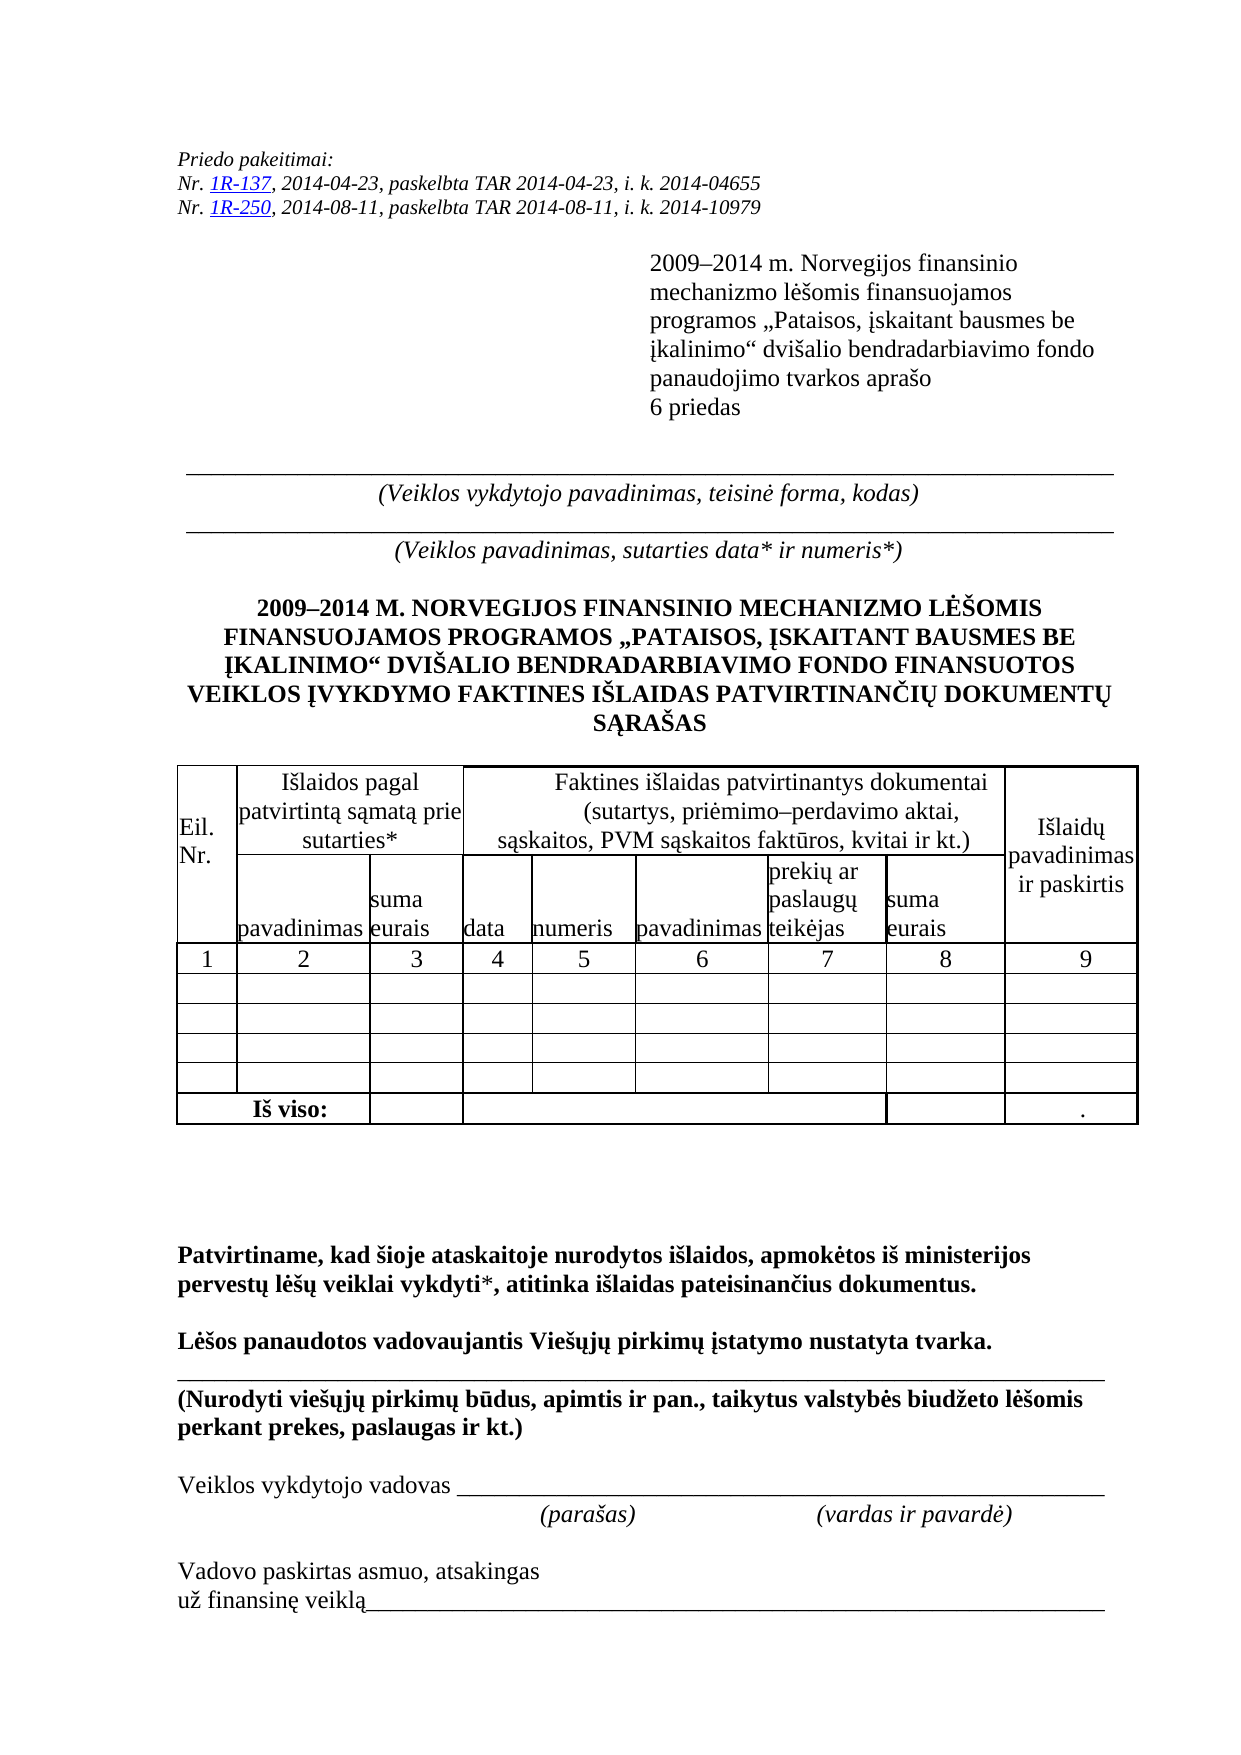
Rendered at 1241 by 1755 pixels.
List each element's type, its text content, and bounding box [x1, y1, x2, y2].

text Priedo pakeitimai: [177, 147, 1122, 171]
table_cell pavadinimas [637, 856, 767, 942]
table_cell [464, 1063, 532, 1092]
table_cell [371, 1063, 462, 1092]
table_cell [533, 1034, 635, 1062]
text įkalinimo“ dvišalio bendradarbiavimo fondo [649, 334, 1122, 363]
table_cell [238, 1034, 369, 1062]
text _ [177, 507, 1122, 535]
table_cell [464, 1004, 532, 1032]
table_cell [769, 1034, 886, 1062]
table_cell [1006, 974, 1136, 1003]
table_cell [371, 1094, 462, 1123]
table_cell [464, 1094, 885, 1123]
table_cell 4 [464, 944, 532, 973]
text panaudojimo tvarkos aprašo [649, 363, 1122, 392]
table_header Faktines išlaidas patvirtinantys dokumentai (sutartys, priėmimo–perdavimo aktai, sąskaitos, PVM sąskaitos faktūros, kvitai ir kt.) [464, 768, 1004, 854]
table_cell [371, 1004, 462, 1032]
table_cell 9 [1006, 944, 1136, 973]
text Veiklos vykdytojo vadovas [177, 1470, 1122, 1499]
table_cell [178, 974, 236, 1003]
text Vadovo paskirtas asmuo, atsakingas [177, 1556, 1122, 1585]
text 6 priedas [649, 392, 1122, 420]
table_cell suma eurais [371, 855, 462, 942]
table_cell [533, 974, 635, 1003]
text mechanizmo lėšomis finansuojamos [649, 277, 1122, 305]
text už finansinę veiklą [177, 1585, 1122, 1614]
text 2009–2014 m. Norvegijos finansinio [649, 248, 1122, 277]
text (Veiklos vykdytojo pavadinimas, teisinė forma, kodas) [177, 478, 1122, 507]
text programos „Pataisos, įskaitant bausmes be [649, 305, 1122, 334]
table_cell [636, 1004, 768, 1032]
table_cell [887, 1063, 1004, 1092]
table_cell [887, 1034, 1004, 1062]
table_cell [887, 1004, 1004, 1032]
table_cell [1006, 1063, 1136, 1092]
text (Veiklos pavadinimas, sutarties data* ir numeris*) [177, 535, 1122, 564]
table_cell [371, 1034, 462, 1062]
table_cell 1 [178, 944, 236, 973]
table_cell [371, 974, 462, 1003]
text Nr. 1R-250, 2014-08-11, paskelbta TAR 2014-08-11, i. k. 2014-10979 [177, 195, 1122, 219]
table_cell Iš viso: [178, 1094, 369, 1123]
table_cell [238, 1063, 369, 1092]
table_header Išlaidos pagal patvirtintą sąmatą prie sutarties* [238, 766, 463, 854]
table_cell [238, 974, 369, 1003]
table_cell [533, 1004, 635, 1032]
table_cell [769, 1004, 886, 1032]
table_cell data [464, 856, 531, 942]
table_cell [464, 974, 532, 1003]
table_header Išlaidų pavadinimas ir paskirtis [1006, 768, 1136, 942]
table_cell 3 [371, 944, 462, 973]
text 2009–2014 M. NORVEGIJOS FINANSINIO MECHANIZMO LĖŠOMIS FINANSUOJAMOS PROGRAMOS „PATAISOS, ĮSKAITANT BAUSMES BE ĮKALINIMO“ DVIŠALIO BENDRADARBIAVIMO FONDO FINANSUOTOS VEIKLOS ĮVYKDYMO FAKTINES IŠLAIDAS PATVIRTINANČIŲ DOKUMENTŲ SĄRAŠAS [177, 593, 1122, 737]
table_cell [636, 974, 768, 1003]
table_cell [464, 1034, 532, 1062]
text (Nurodyti viešųjų pirkimų būdus, apimtis ir pan., taikytus valstybės biudžeto lėšomis perkant prekes, paslaugas ir kt.) [177, 1384, 1122, 1441]
table_cell [888, 1094, 1004, 1123]
table_cell 2 [238, 944, 369, 973]
table_cell 8 [887, 944, 1004, 973]
table_cell [1006, 1004, 1136, 1032]
text _ [177, 1355, 1122, 1384]
table_cell [636, 1034, 768, 1062]
table_cell [887, 974, 1004, 1003]
text Nr. 1R-137, 2014-04-23, paskelbta TAR 2014-04-23, i. k. 2014-04655 [177, 171, 1122, 195]
table_cell [238, 1004, 369, 1032]
table_cell 6 [636, 944, 768, 973]
table_cell [178, 1004, 236, 1032]
table_cell . [1006, 1094, 1136, 1123]
table_cell [178, 1034, 236, 1062]
table_cell [1006, 1034, 1136, 1062]
table_cell numeris [533, 856, 635, 942]
table_cell [769, 1063, 886, 1092]
table_cell 7 [769, 944, 886, 973]
table_cell [533, 1063, 635, 1092]
table_header Eil. Nr. [178, 766, 236, 942]
text (parašas) (vardas ir pavardė) [540, 1499, 1122, 1527]
text Patvirtiname, kad šioje ataskaitoje nurodytos išlaidos, apmokėtos iš ministerijos pervestų lėšų veiklai vykdyti*, atitinka išlaidas pateisinančius dokumentus. [177, 1240, 1122, 1297]
table_cell [769, 974, 886, 1003]
table_cell [636, 1063, 768, 1092]
table_cell suma eurais [888, 856, 1004, 942]
table_cell 5 [533, 944, 635, 973]
table_cell prekių ar paslaugų teikėjas [769, 856, 885, 942]
text _ [177, 449, 1122, 478]
table_cell pavadinimas [238, 855, 369, 942]
table_cell [178, 1063, 236, 1092]
text Lėšos panaudotos vadovaujantis Viešųjų pirkimų įstatymo nustatyta tvarka. [177, 1326, 1122, 1355]
